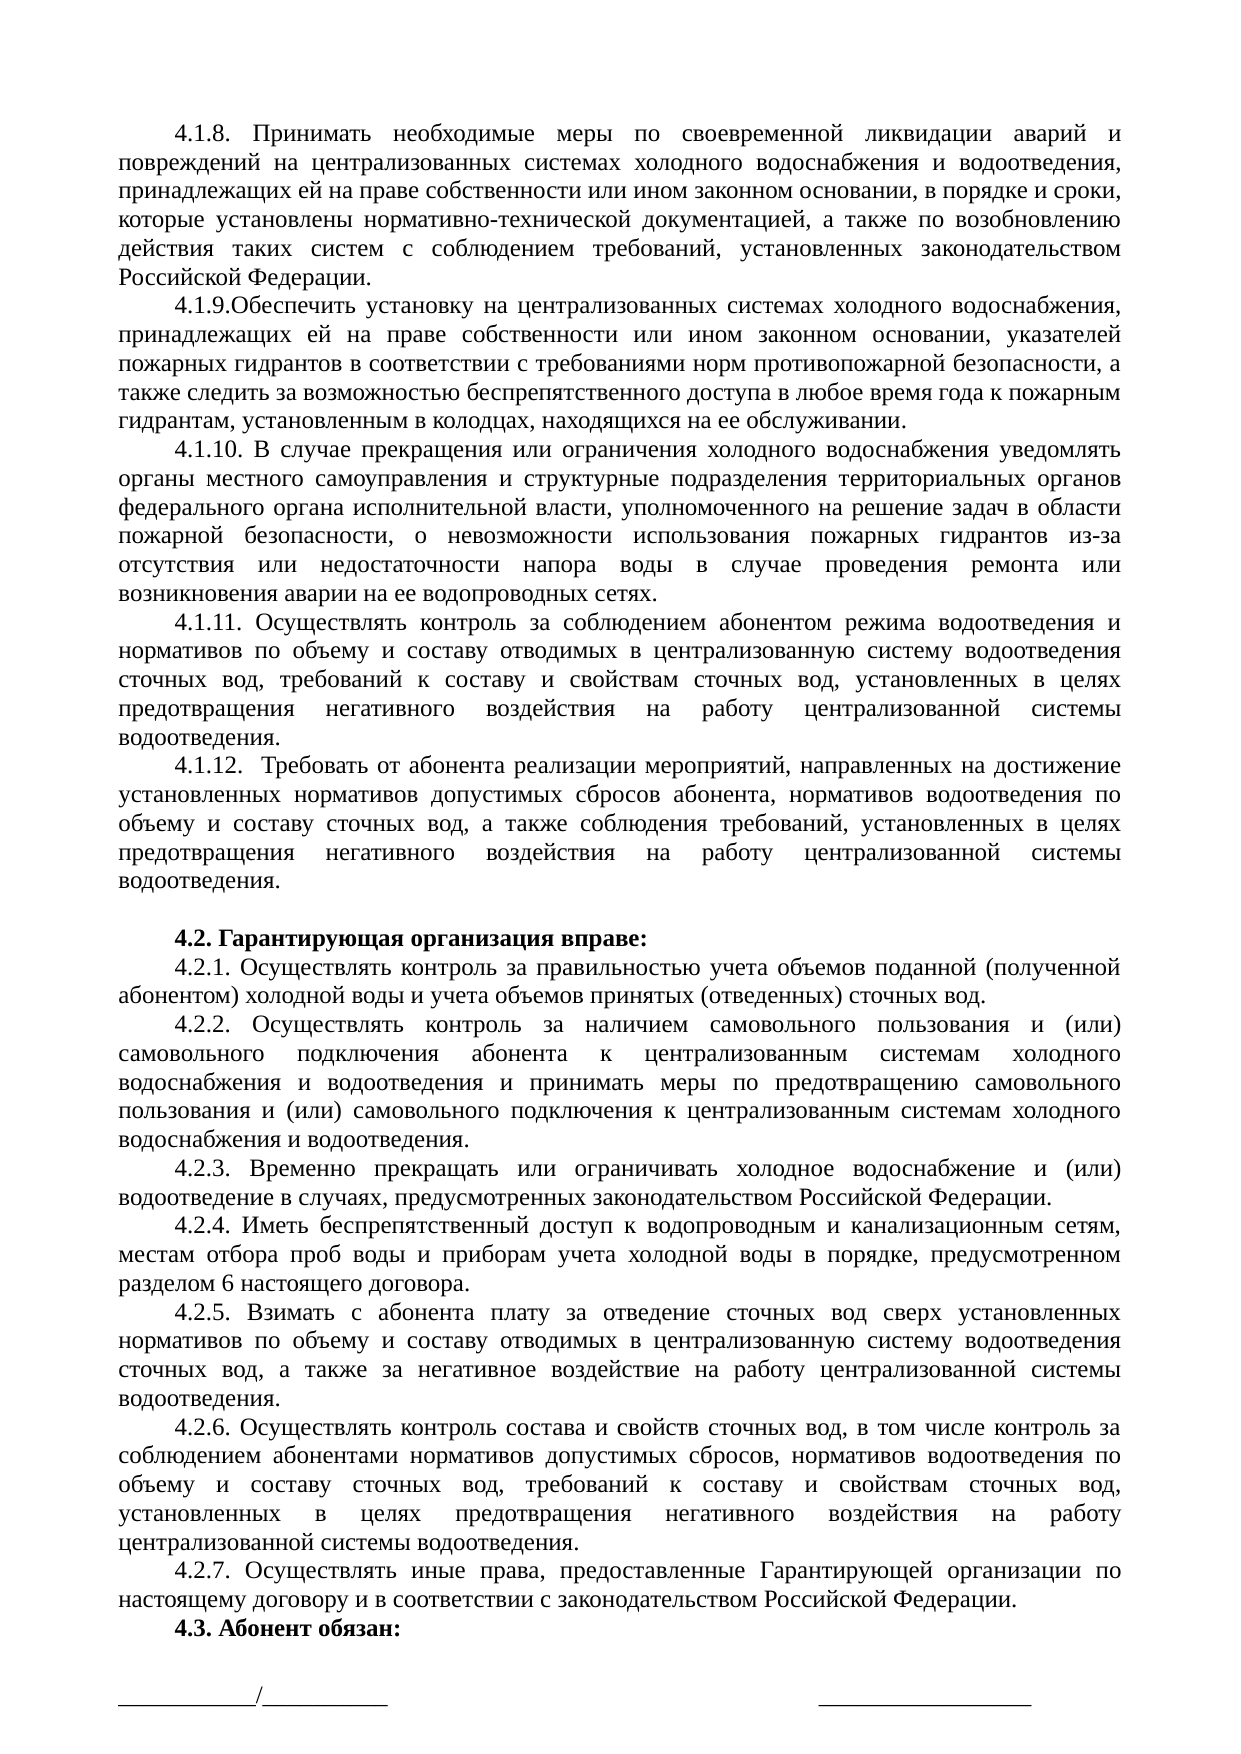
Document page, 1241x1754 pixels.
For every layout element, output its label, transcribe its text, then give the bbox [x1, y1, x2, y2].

text 4.1.12. Требовать от абонента реализации мероприятий, направленных на достижение установленных нормативов допустимых сбросов абонента, нормативов водоотведения по объему и составу сточных вод, а также соблюдения требований, установленных в целях предотвращения негативного воздействия на работу централизованной системы водоотведения. [118, 751, 1122, 894]
text 4.2. Гарантирующая организация вправе: [118, 923, 1122, 952]
text 4.1.8. Принимать необходимые меры по своевременной ликвидации аварий и повреждений на централизованных системах холодного водоснабжения и водоотведения, принадлежащих ей на праве собственности или ином законном основании, в порядке и сроки, которые установлены нормативно-технической документацией, а также по возобновлению действия таких систем с соблюдением требований, установленных законодательством Российской Федерации. [118, 118, 1122, 291]
text 4.2.4. Иметь беспрепятственный доступ к водопроводным и канализационным сетям, местам отбора проб воды и приборам учета холодной воды в порядке, предусмотренном разделом 6 настоящего договора. [118, 1211, 1122, 1297]
text 4.2.5. Взимать с абонента плату за отведение сточных вод сверх установленных нормативов по объему и составу отводимых в централизованную систему водоотведения сточных вод, а также за негативное воздействие на работу централизованной системы водоотведения. [118, 1297, 1122, 1412]
text 4.2.3. Временно прекращать или ограничивать холодное водоснабжение и (или) водоотведение в случаях, предусмотренных законодательством Российской Федерации. [118, 1153, 1122, 1211]
text 4.2.7. Осуществлять иные права, предоставленные Гарантирующей организации по настоящему договору и в соответствии с законодательством Российской Федерации. [118, 1556, 1122, 1613]
text 4.1.11. Осуществлять контроль за соблюдением абонентом режима водоотведения и нормативов по объему и составу отводимых в централизованную систему водоотведения сточных вод, требований к составу и свойствам сточных вод, установленных в целях предотвращения негативного воздействия на работу централизованной системы водоотведения. [118, 607, 1122, 751]
text 4.2.1. Осуществлять контроль за правильностью учета объемов поданной (полученной абонентом) холодной воды и учета объемов принятых (отведенных) сточных вод. [118, 952, 1122, 1009]
text 4.3. Абонент обязан: [118, 1613, 1122, 1642]
text 4.1.9.Обеспечить установку на централизованных системах холодного водоснабжения, принадлежащих ей на праве собственности или ином законном основании, указателей пожарных гидрантов в соответствии с требованиями норм противопожарной безопасности, а также следить за возможностью беспрепятственного доступа в любое время года к пожарным гидрантам, установленным в колодцах, находящихся на ее обслуживании. [118, 291, 1122, 434]
text 4.2.6. Осуществлять контроль состава и свойств сточных вод, в том числе контроль за соблюдением абонентами нормативов допустимых сбросов, нормативов водоотведения по объему и составу сточных вод, требований к составу и свойствам сточных вод, установленных в целях предотвращения негативного воздействия на работу централизованной системы водоотведения. [118, 1412, 1122, 1556]
text 4.2.2. Осуществлять контроль за наличием самовольного пользования и (или) самовольного подключения абонента к централизованным системам холодного водоснабжения и водоотведения и принимать меры по предотвращению самовольного пользования и (или) самовольного подключения к централизованным системам холодного водоснабжения и водоотведения. [118, 1009, 1122, 1153]
text 4.1.10. В случае прекращения или ограничения холодного водоснабжения уведомлять органы местного самоуправления и структурные подразделения территориальных органов федерального органа исполнительной власти, уполномоченного на решение задач в области пожарной безопасности, о невозможности использования пожарных гидрантов из-за отсутствия или недостаточности напора воды в случае проведения ремонта или возникновения аварии на ее водопроводных сетях. [118, 434, 1122, 607]
